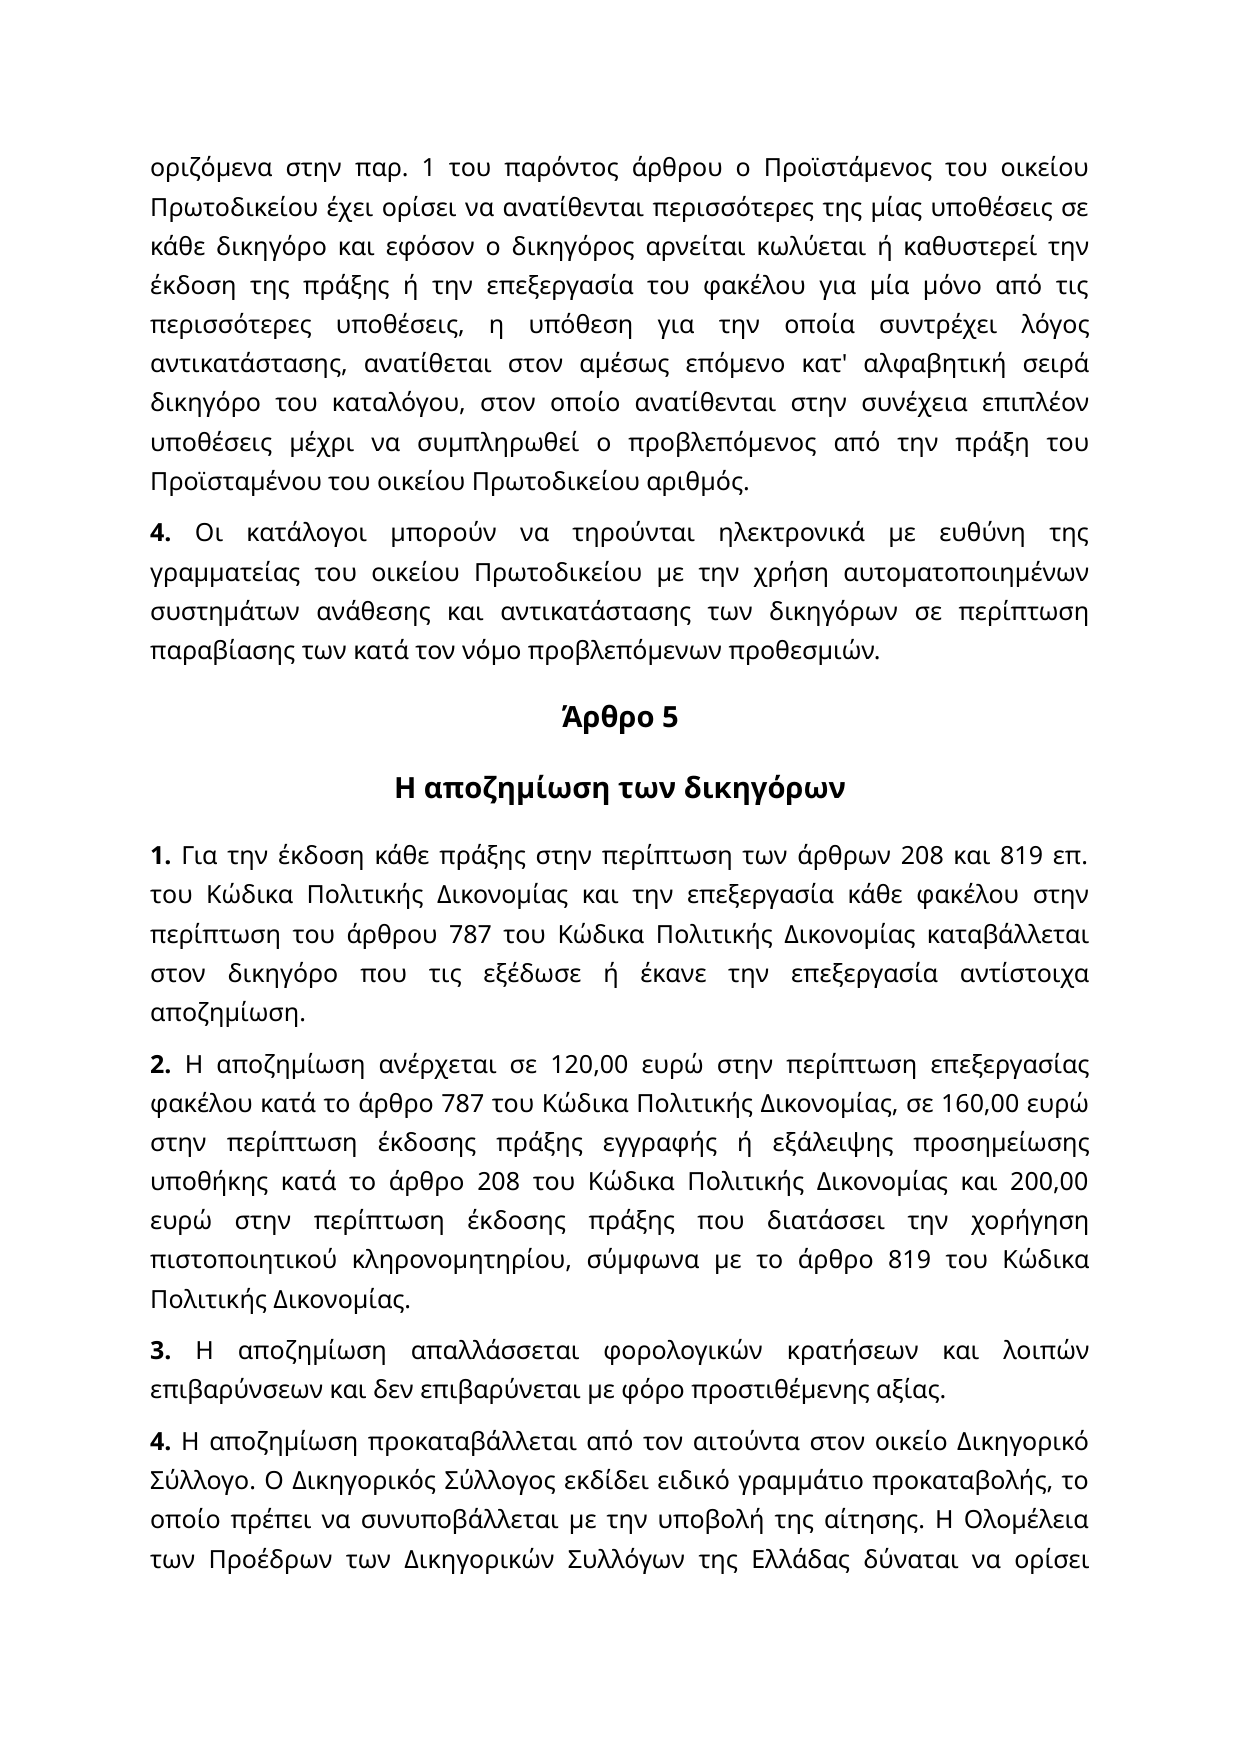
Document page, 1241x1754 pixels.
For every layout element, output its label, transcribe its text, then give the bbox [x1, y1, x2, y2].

text 3. Η αποζημίωση απαλλάσσεται φορολογικών κρατήσεων και λοιπών επιβαρύνσεων και δεν επιβαρύνεται με φόρο προστιθέμενης αξίας. [150, 1333, 1090, 1406]
text 2. Η αποζημίωση ανέρχεται σε 120,00 ευρώ στην περίπτωση επεξεργασίας φακέλου κατά το άρθρο 787 του Κώδικα Πολιτικής Δικονομίας, σε 160,00 ευρώ στην περίπτωση έκδοσης πράξης εγγραφής ή εξάλειψης προσημείωσης υποθήκης κατά το άρθρο 208 του Κώδικα Πολιτικής Δικονομίας και 200,00 ευρώ στην περίπτωση έκδοσης πράξης που διατάσσει την χορήγηση πιστοποιητικού κληρονομητηρίου, σύμφωνα με το άρθρο 819 του Κώδικα Πολιτικής Δικονομίας. [150, 1046, 1090, 1315]
text 4. Η αποζημίωση προκαταβάλλεται από τον αιτούντα στον οικείο Δικηγορικό Σύλλογο. Ο Δικηγορικός Σύλλογος εκδίδει ειδικό γραμμάτιο προκαταβολής, το οποίο πρέπει να συνυποβάλλεται με την υποβολή της αίτησης. Η Ολομέλεια των Προέδρων των Δικηγορικών Συλλόγων της Ελλάδας δύναται να ορίσει [150, 1424, 1090, 1575]
text οριζόμενα στην παρ. 1 του παρόντος άρθρου ο Προϊστάμενος του οικείου Πρωτοδικείου έχει ορίσει να ανατίθενται περισσότερες της μίας υποθέσεις σε κάθε δικηγόρο και εφόσον ο δικηγόρος αρνείται κωλύεται ή καθυστερεί την έκδοση της πράξης ή την επεξεργασία του φακέλου για μία μόνο από τις περισσότερες υποθέσεις, η υπόθεση για την οποία συντρέχει λόγος αντικατάστασης, ανατίθεται στον αμέσως επόμενο κατ' αλφαβητική σειρά δικηγόρο του καταλόγου, στον οποίο ανατίθενται στην συνέχεια επιπλέον υποθέσεις μέχρι να συμπληρωθεί ο προβλεπόμενος από την πράξη του Προϊσταμένου του οικείου Πρωτοδικείου αριθμός. [150, 150, 1090, 497]
text 4. Οι κατάλογοι μπορούν να τηρούνται ηλεκτρονικά με ευθύνη της γραμματείας του οικείου Πρωτοδικείου με την χρήση αυτοματοποιημένων συστημάτων ανάθεσης και αντικατάστασης των δικηγόρων σε περίπτωση παραβίασης των κατά τον νόμο προβλεπόμενων προθεσμιών. [150, 515, 1090, 667]
subtitle Άρθρο 5 [150, 697, 1090, 736]
text 1. Για την έκδοση κάθε πράξης στην περίπτωση των άρθρων 208 και 819 επ. του Κώδικα Πολιτικής Δικονομίας και την επεξεργασία κάθε φακέλου στην περίπτωση του άρθρου 787 του Κώδικα Πολιτικής Δικονομίας καταβάλλεται στον δικηγόρο που τις εξέδωσε ή έκανε την επεξεργασία αντίστοιχα αποζημίωση. [150, 838, 1090, 1029]
subtitle Η αποζημίωση των δικηγόρων [150, 767, 1090, 807]
